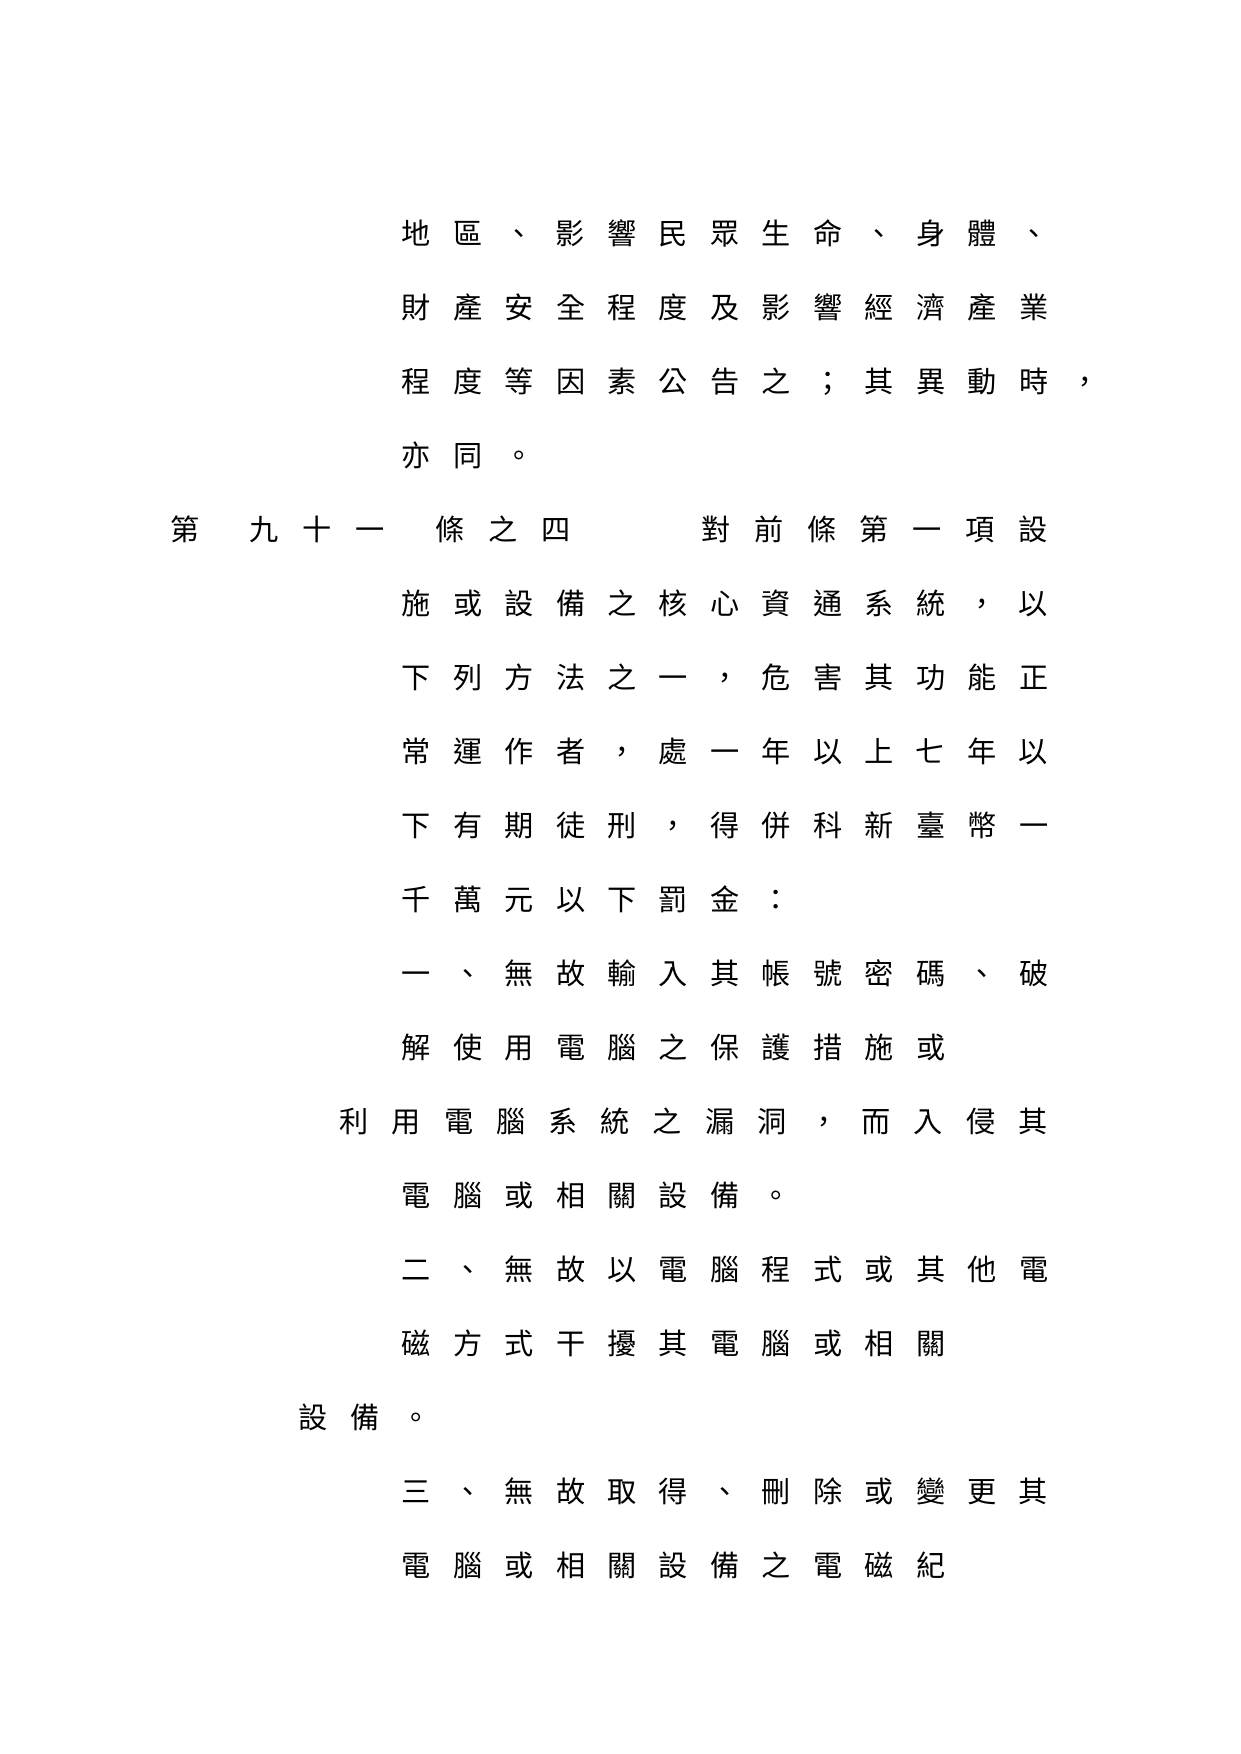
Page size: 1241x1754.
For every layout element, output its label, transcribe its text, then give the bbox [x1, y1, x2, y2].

text 設備。 三、無故取得、刪除或變更其電腦或相關設備之電磁紀 [170, 1378, 1070, 1600]
text 第 九十一 條之三 以竊取、毀壞或其他非法方法危害與公共安全有關之防水、洩水、蓄水、引水建造物主要設施或設備之功能正常運作者，處一年以上七年以下有期徒刑，得併科新臺幣一千萬元以下罰金。 意圖危害國家安全或社會安定，而犯前項之罪者，處三年以上十年以下有期徒刑，得併科新臺幣五千萬元以下罰金。 前二項情形致釀成災害者，加重其刑至二分之一；因而致人於死者，處無期徒刑或七年以上有期徒刑，得併科新臺幣一億元以下罰金；致重傷者，處五年以上十二年以下有期徒刑，得併科新臺幣八千萬元以下罰金。 第一項及第二項之未遂犯罰之。 第一項所定與公共安全有關之防水、洩水、蓄水、引水建造物之主要設施、設備，由中央主管機關會商相關目的事業主管機關，衡酌應辦理安全評估之防水、洩水、蓄水、引水建造物規模、通過流量、所在地區、影響民眾生命、身體、財產安全程度及影響經濟產業程度等因素公告之；其異動時，亦同。 [170, 195, 1070, 491]
text 利用電腦系統之漏洞，而入侵其電腦或相關設備。 二、無故以電腦程式或其他電磁方式干擾其電腦或相關 [170, 1082, 1070, 1378]
text 第 九十一 條之四 對前條第一項設施或設備之核心資通系統，以下列方法之一，危害其功能正常運作者，處一年以上七年以下有期徒刑，得併科新臺幣一千萬元以下罰金： 一、無故輸入其帳號密碼、破解使用電腦之保護措施或 [170, 491, 1070, 1082]
